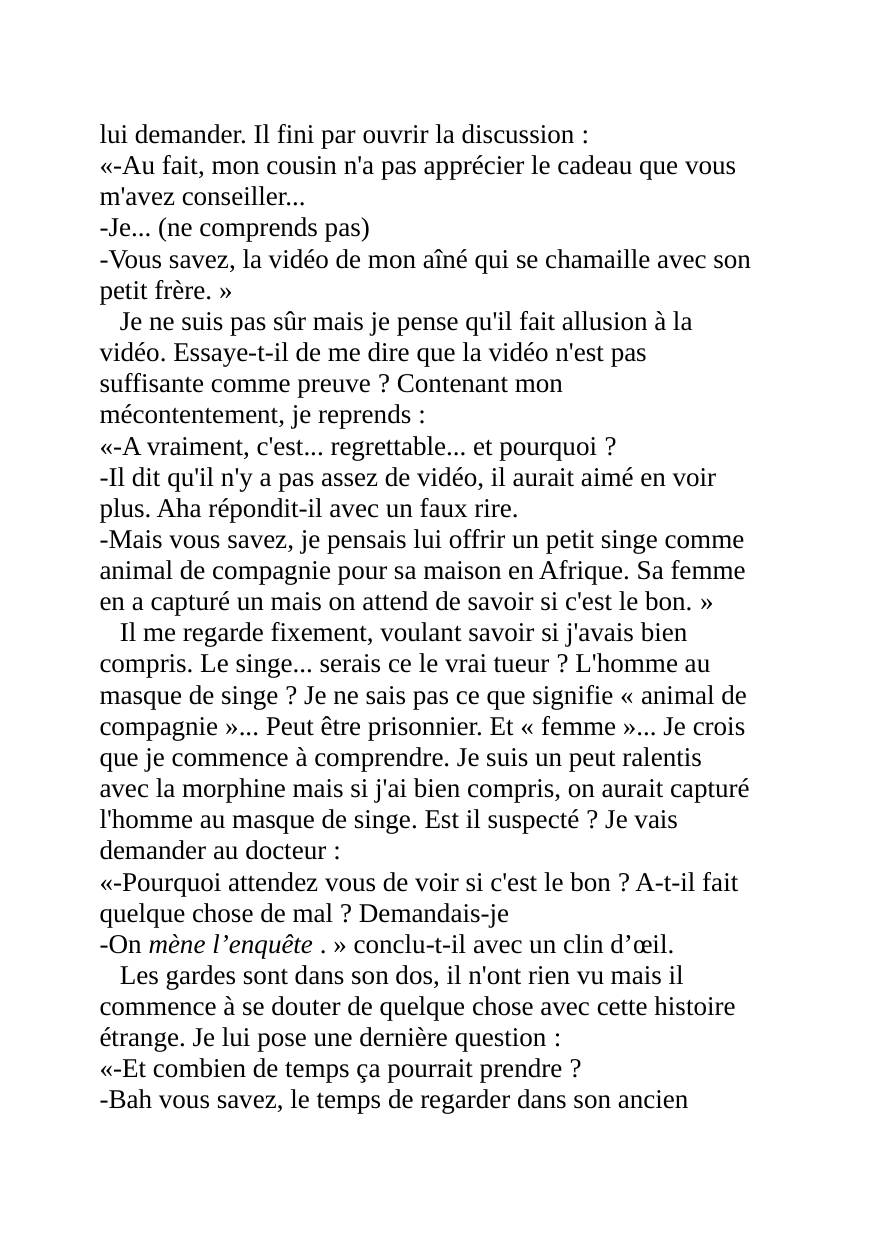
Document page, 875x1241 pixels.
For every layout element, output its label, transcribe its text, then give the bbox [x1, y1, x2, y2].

text Les gardes sont dans son dos, il n'ont rien vu mais il commence à se douter de quelque chose avec cette histoire étrange. Je lui pose une dernière question : [99, 959, 755, 1052]
text -Je... (ne comprends pas) [99, 212, 755, 243]
text «-Et combien de temps ça pourrait prendre ? [99, 1052, 755, 1084]
text lui demander. Il fini par ouvrir la discussion : [99, 118, 755, 149]
text -Vous savez, la vidéo de mon aîné qui se chamaille avec son petit frère. » [99, 243, 755, 305]
text -Mais vous savez, je pensais lui offrir un petit singe comme animal de compagnie pour sa maison en Afrique. Sa femme en a capturé un mais on attend de savoir si c'est le bon. » [99, 523, 755, 616]
text «-Pourquoi attendez vous de voir si c'est le bon ? A-t-il fait quelque chose de mal ? Demandais-je [99, 866, 755, 928]
text «-Au fait, mon cousin n'a pas apprécier le cadeau que vous m'avez conseiller... [99, 149, 755, 212]
text -On mène l’enquête . » conclu-t-il avec un clin d’œil. [99, 928, 755, 959]
text Je ne suis pas sûr mais je pense qu'il fait allusion à la vidéo. Essaye-t-il de me dire que la vidéo n'est pas suffisante comme preuve ? Contenant mon mécontentement, je reprends : [99, 305, 755, 429]
text «-A vraiment, c'est... regrettable... et pourquoi ? [99, 429, 755, 461]
text Il me regarde fixement, voulant savoir si j'avais bien compris. Le singe... serais ce le vrai tueur ? L'homme au masque de singe ? Je ne sais pas ce que signifie « animal de compagnie »... Peut être prisonnier. Et « femme »... Je crois que je commence à comprendre. Je suis un peut ralentis avec la morphine mais si j'ai bien compris, on aurait capturé l'homme au masque de singe. Est il suspecté ? Je vais demander au docteur : [99, 616, 755, 866]
text -Il dit qu'il n'y a pas assez de vidéo, il aurait aimé en voir plus. Aha répondit-il avec un faux rire. [99, 461, 755, 523]
text -Bah vous savez, le temps de regarder dans son ancien [99, 1084, 755, 1115]
